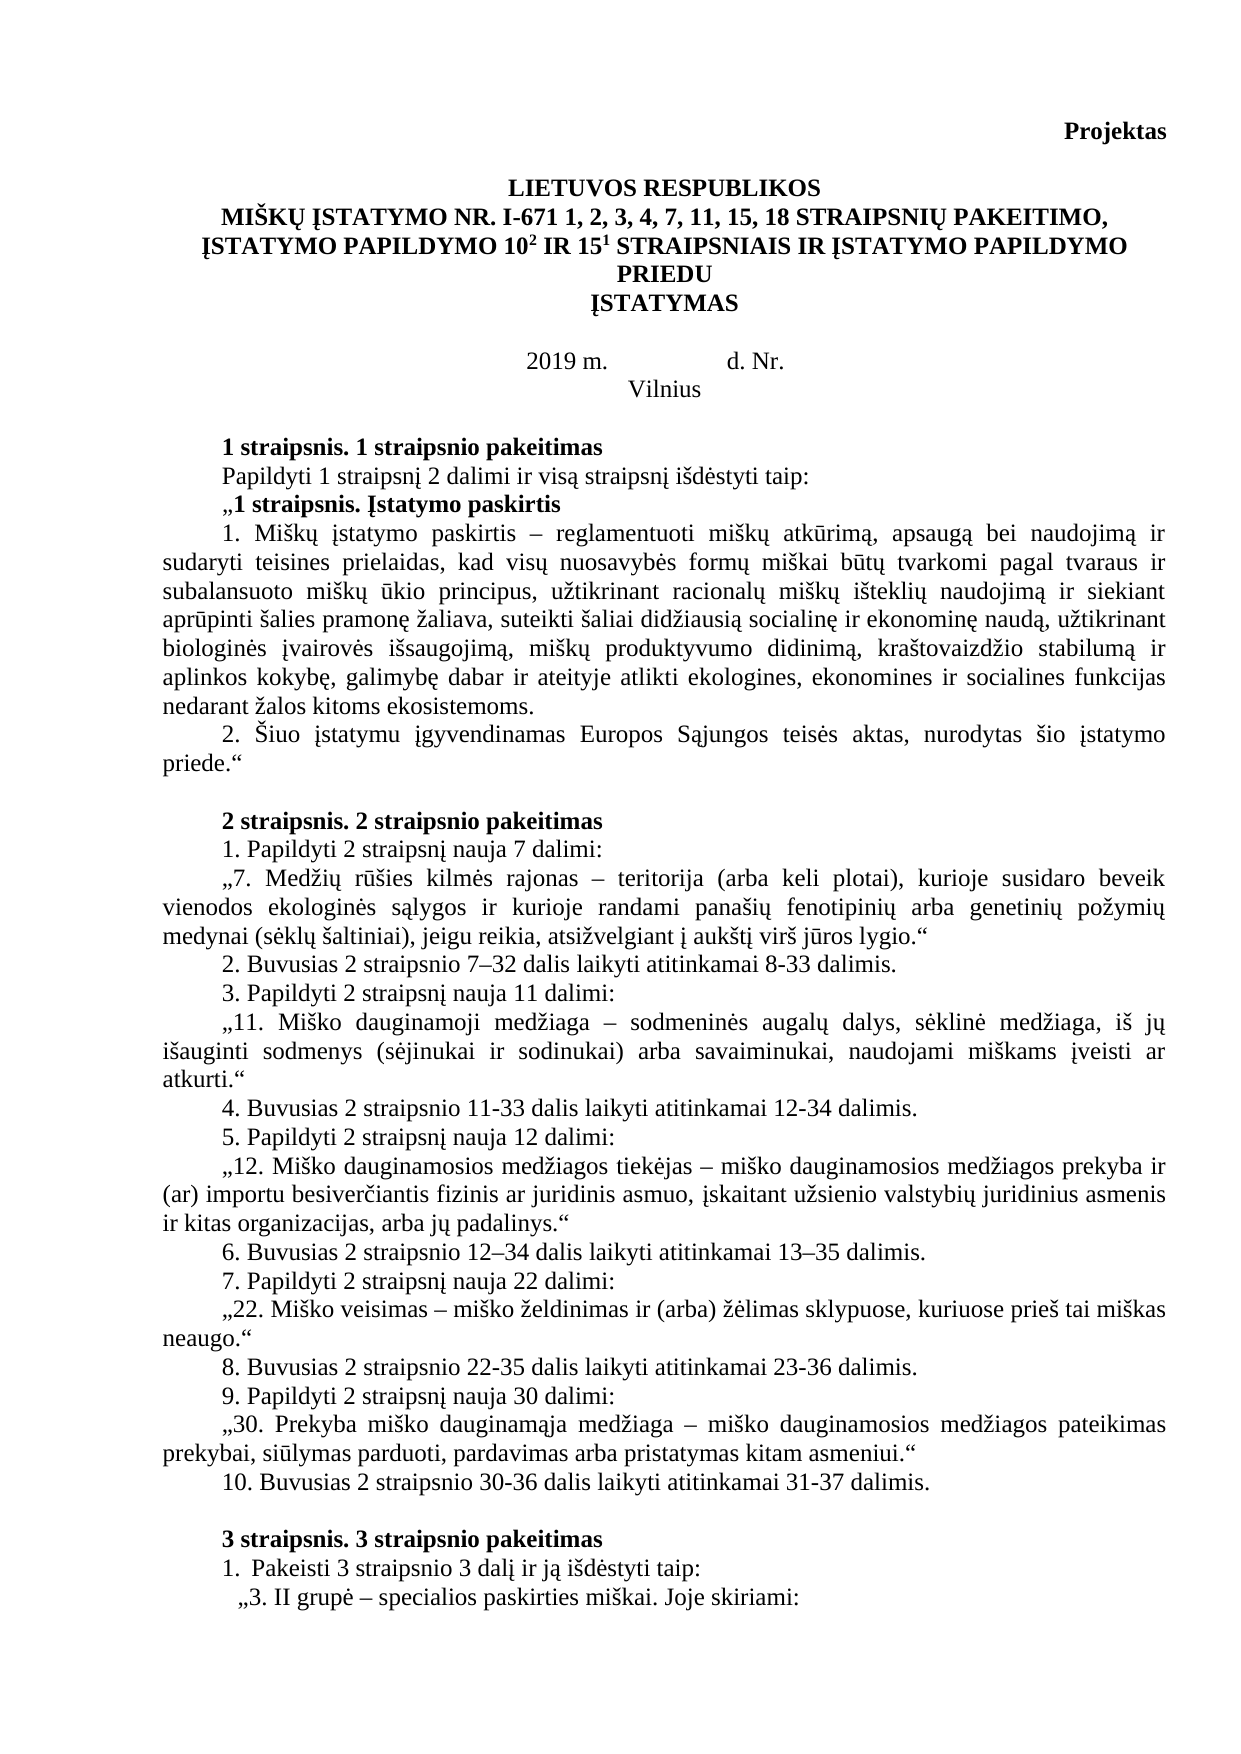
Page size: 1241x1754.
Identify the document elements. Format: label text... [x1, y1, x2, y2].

text 1. Miškų įstatymo paskirtis – reglamentuoti miškų atkūrimą, apsaugą bei naudojimą ir sudaryti teisines prielaidas, kad visų nuosavybės formų miškai būtų tvarkomi pagal tvaraus ir subalansuoto miškų ūkio principus, užtikrinant racionalų miškų išteklių naudojimą ir siekiant aprūpinti šalies pramonę žaliava, suteikti šaliai didžiausią socialinę ir ekonominę naudą, užtikrinant biologinės įvairovės išsaugojimą, miškų produktyvumo didinimą, kraštovaizdžio stabilumą ir aplinkos kokybę, galimybę dabar ir ateityje atlikti ekologines, ekonomines ir socialines funkcijas nedarant žalos kitoms ekosistemoms. [162, 518, 1167, 719]
text 1. Pakeisti 3 straipsnio 3 dalį ir ją išdėstyti taip: [162, 1553, 1167, 1582]
text „11. Miško dauginamoji medžiaga – sodmeninės augalų dalys, sėklinė medžiaga, iš jų išauginti sodmenys (sėjinukai ir sodinukai) arba savaiminukai, naudojami miškams įveisti ar atkurti.“ [162, 1007, 1167, 1093]
text 1. Papildyti 2 straipsnį nauja 7 dalimi: [162, 834, 1167, 863]
text „30. Prekyba miško dauginamąja medžiaga – miško dauginamosios medžiagos pateikimas prekybai, siūlymas parduoti, pardavimas arba pristatymas kitam asmeniui.“ [162, 1409, 1167, 1467]
text 10. Buvusias 2 straipsnio 30-36 dalis laikyti atitinkamai 31-37 dalimis. [162, 1467, 1167, 1496]
text 2 straipsnis. 2 straipsnio pakeitimas [222, 806, 1167, 834]
text 6. Buvusias 2 straipsnio 12–34 dalis laikyti atitinkamai 13–35 dalimis. [162, 1237, 1167, 1266]
text MIŠKŲ ĮSTATYMO NR. I-671 1, 2, 3, 4, 7, 11, 15, 18 STRAIPSNIŲ PAKEITIMO, ĮSTATYMO PAPILDYMO 102 IR 151 STRAIPSNIAIS IR ĮSTATYMO PAPILDYMO PRIEDU [162, 202, 1167, 288]
text „12. Miško dauginamosios medžiagos tiekėjas – miško dauginamosios medžiagos prekyba ir (ar) importu besiverčiantis fizinis ar juridinis asmuo, įskaitant užsienio valstybių juridinius asmenis ir kitas organizacijas, arba jų padalinys.“ [162, 1151, 1167, 1237]
text 7. Papildyti 2 straipsnį nauja 22 dalimi: [162, 1266, 1167, 1294]
text „7. Medžių rūšies kilmės rajonas – teritorija (arba keli plotai), kurioje susidaro beveik vienodos ekologinės sąlygos ir kurioje randami panašių fenotipinių arba genetinių požymių medynai (sėklų šaltiniai), jeigu reikia, atsižvelgiant į aukštį virš jūros lygio.“ [162, 863, 1167, 949]
text Projektas [162, 116, 1167, 144]
text 3. Papildyti 2 straipsnį nauja 11 dalimi: [162, 978, 1167, 1007]
text „1 straipsnis. Įstatymo paskirtis [222, 489, 1167, 518]
text Papildyti 1 straipsnį 2 dalimi ir visą straipsnį išdėstyti taip: [162, 461, 1167, 489]
text Vilnius [162, 374, 1167, 403]
text 2. Šiuo įstatymu įgyvendinamas Europos Sąjungos teisės aktas, nurodytas šio įstatymo priede.“ [162, 719, 1167, 777]
text 9. Papildyti 2 straipsnį nauja 30 dalimi: [162, 1381, 1167, 1409]
text „3. II grupė – specialios paskirties miškai. Joje skiriami: [162, 1582, 1167, 1611]
text 1 straipsnis. 1 straipsnio pakeitimas [162, 432, 1167, 461]
text LIETUVOS RESPUBLIKOS [162, 173, 1167, 202]
text „22. Miško veisimas – miško želdinimas ir (arba) žėlimas sklypuose, kuriuose prieš tai miškas neaugo.“ [162, 1294, 1167, 1352]
text 4. Buvusias 2 straipsnio 11-33 dalis laikyti atitinkamai 12-34 dalimis. [162, 1093, 1167, 1122]
text 2019 m. d. Nr. [162, 346, 1167, 374]
text ĮSTATYMAS [162, 288, 1167, 317]
text 5. Papildyti 2 straipsnį nauja 12 dalimi: [162, 1122, 1167, 1151]
text 8. Buvusias 2 straipsnio 22-35 dalis laikyti atitinkamai 23-36 dalimis. [162, 1352, 1167, 1381]
text 2. Buvusias 2 straipsnio 7–32 dalis laikyti atitinkamai 8-33 dalimis. [162, 949, 1167, 978]
text 3 straipsnis. 3 straipsnio pakeitimas [222, 1524, 1167, 1553]
